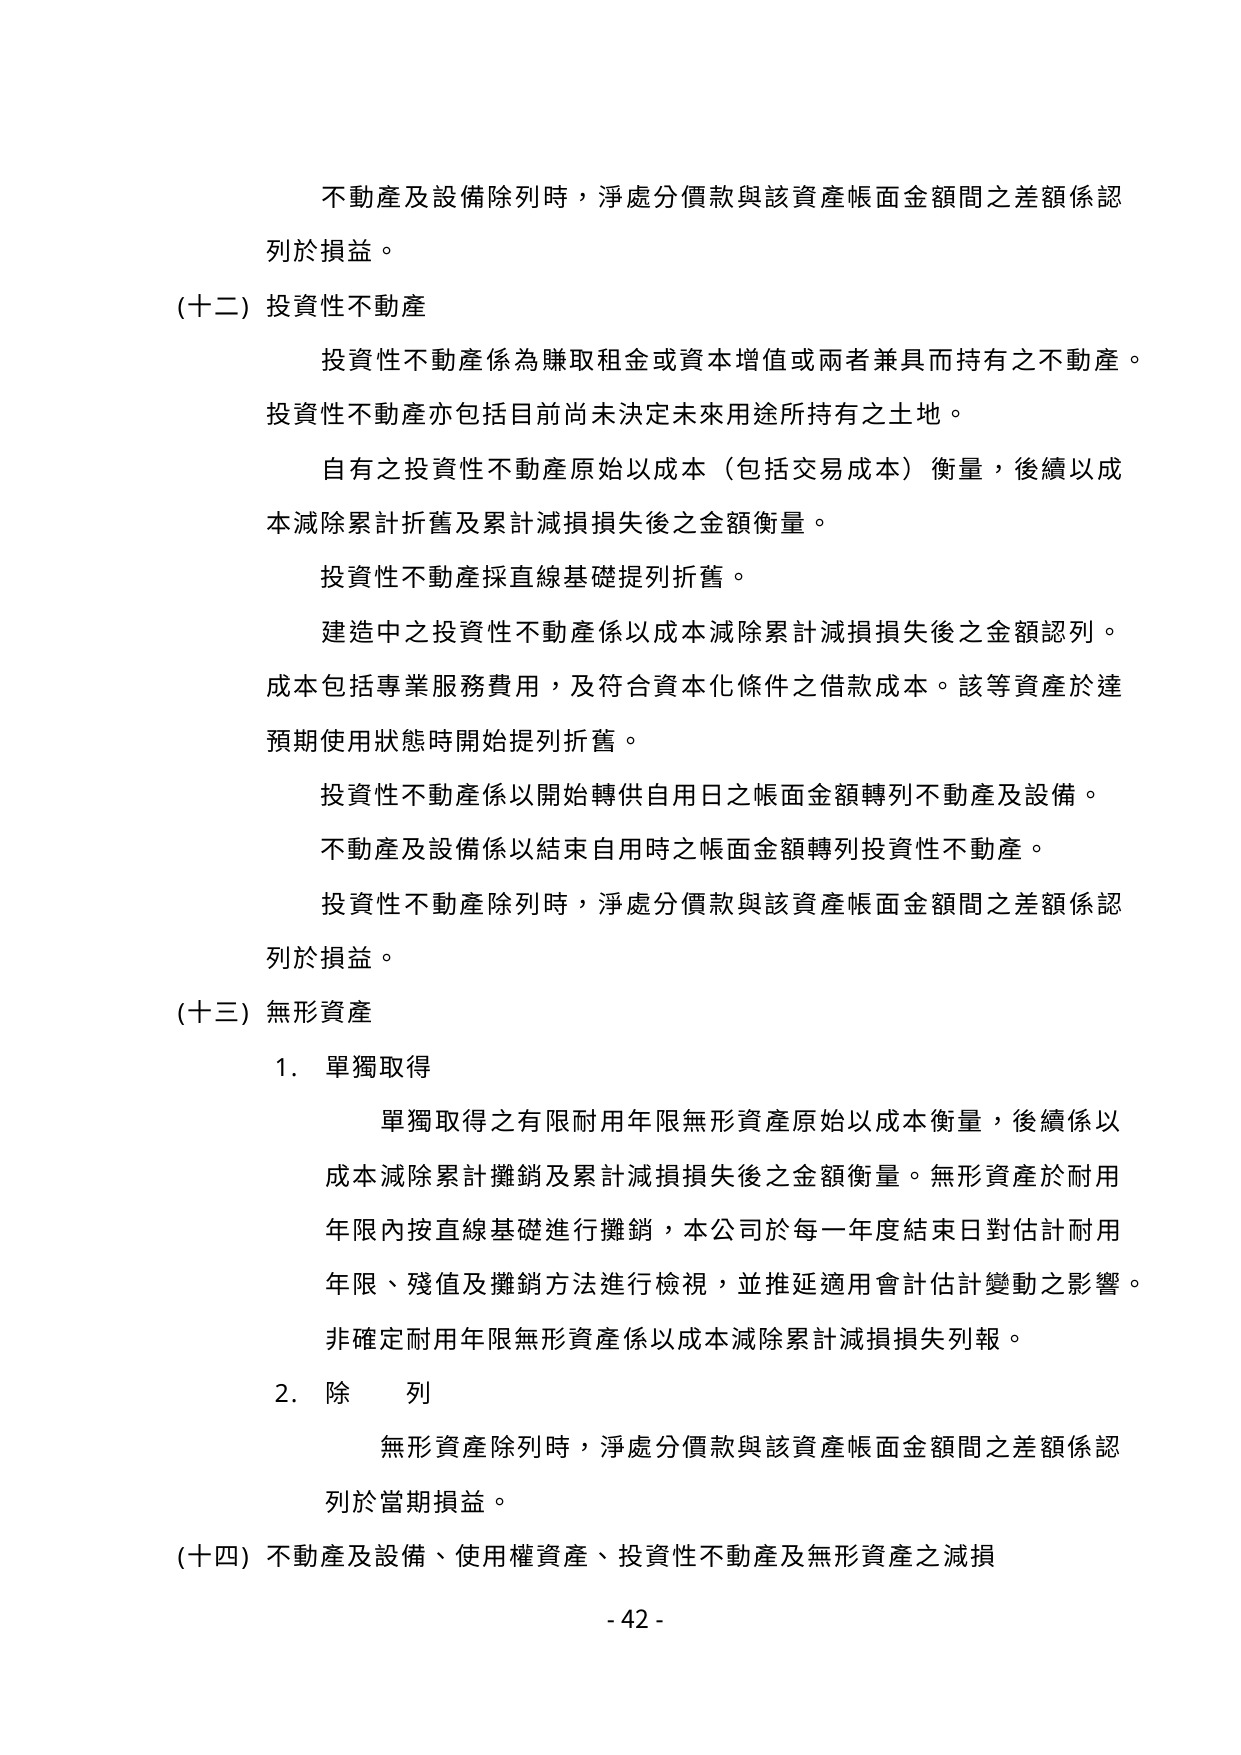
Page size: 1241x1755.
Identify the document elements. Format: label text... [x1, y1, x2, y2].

text 建造中之投資性不動產係以成本減除累計減損損失後之金額認列。成本包括專業服務費用，及符合資本化條件之借款成本。該等資產於達預期使用狀態時開始提列折舊。 [266, 612, 1122, 757]
text 單獨取得之有限耐用年限無形資產原始以成本衡量，後續係以成本減除累計攤銷及累計減損損失後之金額衡量。無形資產於耐用年限內按直線基礎進行攤銷，本公司於每一年度結束日對估計耐用年限、殘值及攤銷方法進行檢視，並推延適用會計估計變動之影響。非確定耐用年限無形資產係以成本減除累計減損損失列報。 [325, 1102, 1122, 1355]
text 2. 除 列 [266, 1373, 1122, 1410]
text (十二) 投資性不動產 [177, 286, 1122, 322]
text 投資性不動產除列時，淨處分價款與該資產帳面金額間之差額係認列於損益。 [266, 884, 1122, 975]
text 無形資產除列時，淨處分價款與該資產帳面金額間之差額係認列於當期損益。 [325, 1428, 1122, 1518]
text 1. 單獨取得 [266, 1047, 1122, 1083]
text 投資性不動產係為賺取租金或資本增值或兩者兼具而持有之不動產。投資性不動產亦包括目前尚未決定未來用途所持有之土地。 [266, 340, 1122, 431]
text 自有之投資性不動產原始以成本（包括交易成本）衡量，後續以成本減除累計折舊及累計減損損失後之金額衡量。 [266, 449, 1122, 540]
text 投資性不動產係以開始轉供自用日之帳面金額轉列不動產及設備。 [266, 775, 1122, 812]
text (十三) 無形資產 [177, 993, 1122, 1029]
text 投資性不動產採直線基礎提列折舊。 [266, 558, 1122, 594]
text (十四) 不動產及設備、使用權資產、投資性不動產及無形資產之減損 [177, 1537, 1122, 1573]
text 不動產及設備係以結束自用時之帳面金額轉列投資性不動產。 [266, 830, 1122, 866]
text 不動產及設備除列時，淨處分價款與該資產帳面金額間之差額係認列於損益。 [266, 177, 1122, 268]
